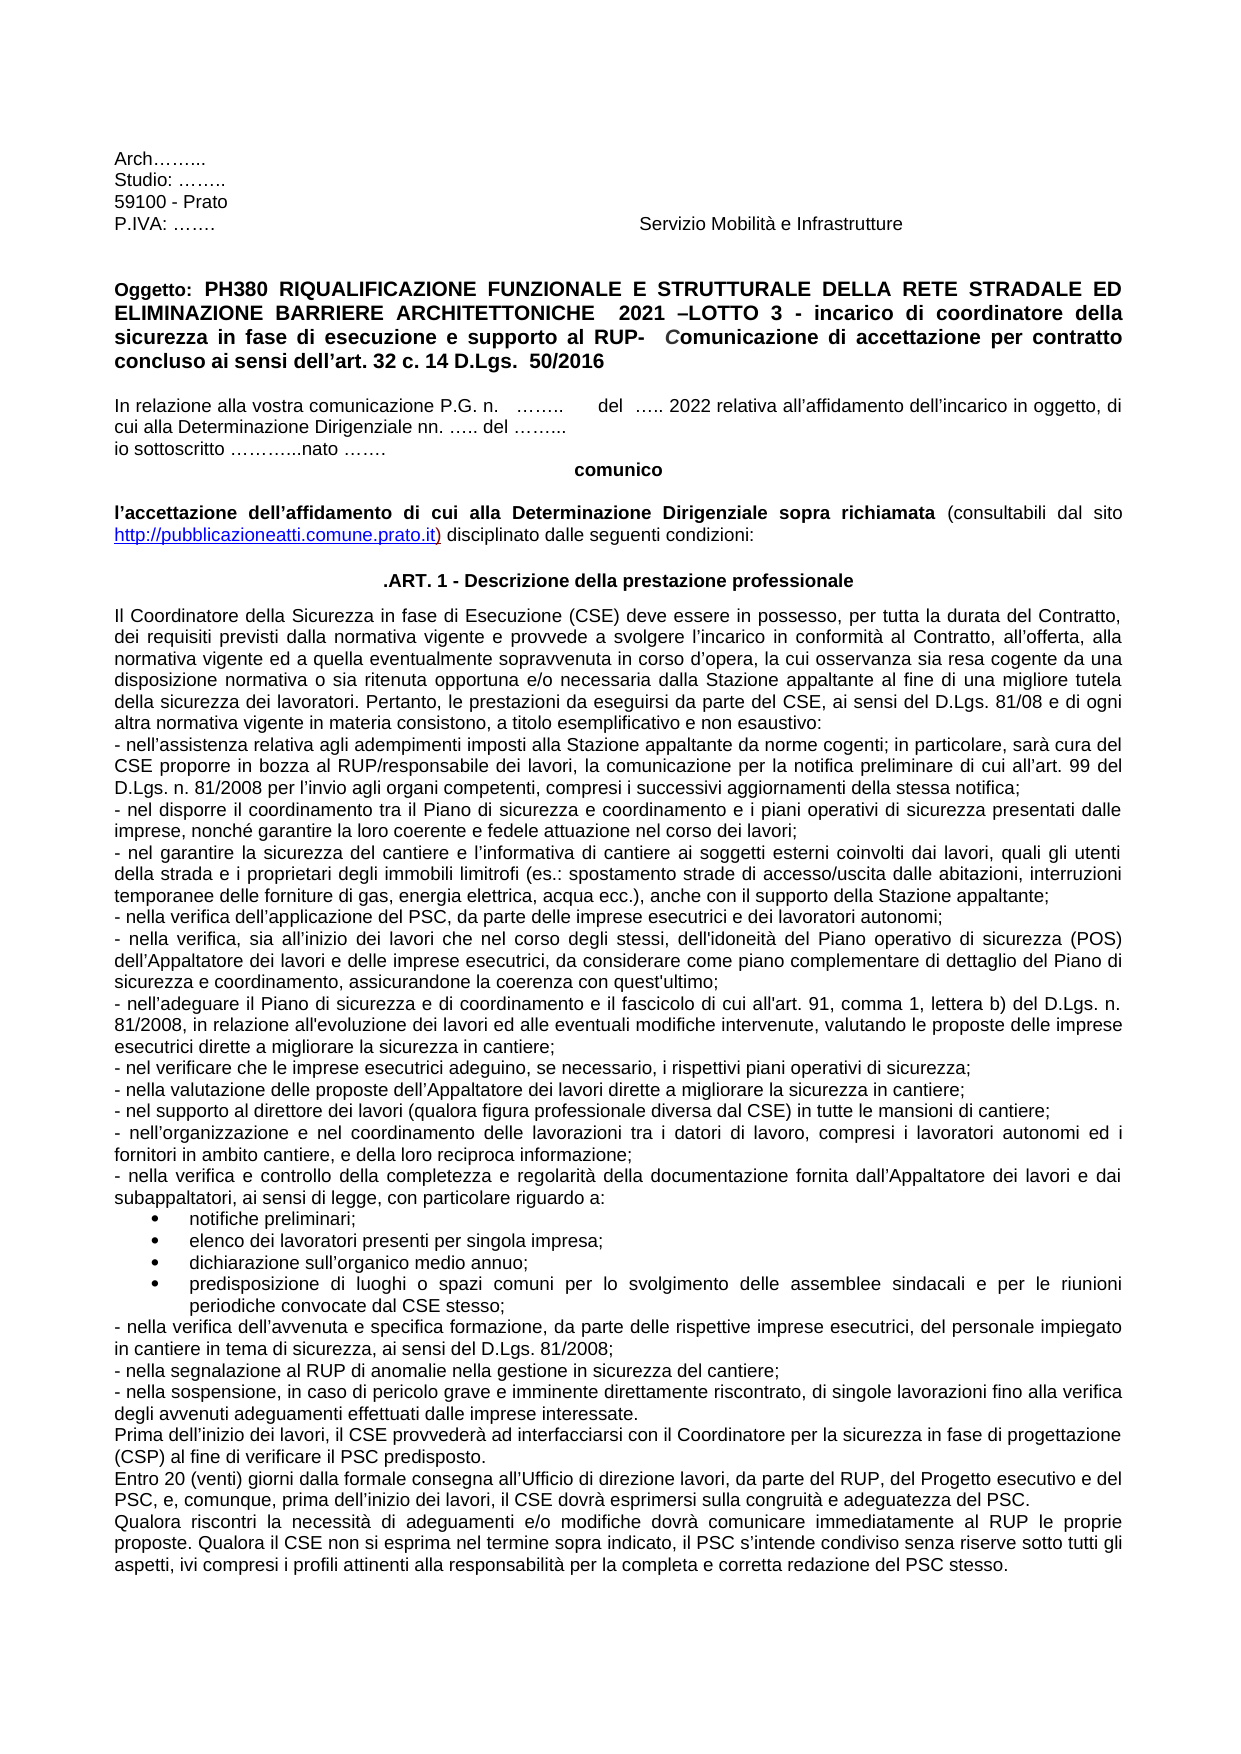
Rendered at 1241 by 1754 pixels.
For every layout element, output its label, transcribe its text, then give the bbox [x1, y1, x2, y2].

text Entro 20 (venti) giorni dalla formale consegna all’Ufficio di direzione lavori, da parte del RUP, del Progetto esecutivo e del PSC, e, comunque, prima dell’inizio dei lavori, il CSE dovrà esprimersi sulla congruità e adeguatezza del PSC. [114, 1467, 1123, 1510]
text P.IVA: ……. Servizio Mobilità e Infrastrutture [114, 212, 1123, 234]
text - nella segnalazione al RUP di anomalie nella gestione in sicurezza del cantiere; [114, 1359, 1123, 1381]
text Qualora riscontri la necessità di adeguamenti e/o modifiche dovrà comunicare immediatamente al RUP le proprie proposte. Qualora il CSE non si esprima nel termine sopra indicato, il PSC s’intende condiviso senza riserve sotto tutti gli aspetti, ivi compresi i profili attinenti alla responsabilità per la completa e corretta redazione del PSC stesso. [114, 1510, 1123, 1575]
list dichiarazione sull’organico medio annuo; [152, 1251, 1123, 1273]
text l’accettazione dell’affidamento di cui alla Determinazione Dirigenziale sopra richiamata (consultabili dal sito http://pubblicazioneatti.comune.prato.it) disciplinato dalle seguenti condizioni: [114, 502, 1123, 545]
text - nella valutazione delle proposte dell’Appaltatore dei lavori dirette a migliorare la sicurezza in cantiere; [114, 1079, 1123, 1100]
text - nell’assistenza relativa agli adempimenti imposti alla Stazione appaltante da norme cogenti; in particolare, sarà cura del CSE proporre in bozza al RUP/responsabile dei lavori, la comunicazione per la notifica preliminare di cui all’art. 99 del D.Lgs. n. 81/2008 per l’invio agli organi competenti, compresi i successivi aggiornamenti della stessa notifica; [114, 734, 1123, 798]
subtitle ART. 1 - Descrizione della prestazione professionale [114, 570, 1123, 592]
text - nella sospensione, in caso di pericolo grave e imminente direttamente riscontrato, di singole lavorazioni fino alla verifica degli avvenuti adeguamenti effettuati dalle imprese interessate. [114, 1381, 1123, 1424]
text Prima dell’inizio dei lavori, il CSE provvederà ad interfacciarsi con il Coordinatore per la sicurezza in fase di progettazione (CSP) al fine di verificare il PSC predisposto. [114, 1424, 1123, 1467]
text - nel supporto al direttore dei lavori (qualora figura professionale diversa dal CSE) in tutte le mansioni di cantiere; [114, 1100, 1123, 1122]
text In relazione alla vostra comunicazione P.G. n. …….. del ….. 2022 relativa all’affidamento dell’incarico in oggetto, di cui alla Determinazione Dirigenziale nn. ….. del ……... [114, 394, 1123, 437]
text - nel verificare che le imprese esecutrici adeguino, se necessario, i rispettivi piani operativi di sicurezza; [114, 1057, 1123, 1079]
text comunico [114, 459, 1123, 481]
list elenco dei lavoratori presenti per singola impresa; [152, 1230, 1123, 1251]
list notifiche preliminari; [152, 1208, 1123, 1230]
text - nell’adeguare il Piano di sicurezza e di coordinamento e il fascicolo di cui all'art. 91, comma 1, lettera b) del D.Lgs. n. 81/2008, in relazione all'evoluzione dei lavori ed alle eventuali modifiche intervenute, valutando le proposte delle imprese esecutrici dirette a migliorare la sicurezza in cantiere; [114, 992, 1123, 1057]
text - nel disporre il coordinamento tra il Piano di sicurezza e coordinamento e i piani operativi di sicurezza presentati dalle imprese, nonché garantire la loro coerente e fedele attuazione nel corso dei lavori; [114, 798, 1123, 842]
text - nell’organizzazione e nel coordinamento delle lavorazioni tra i datori di lavoro, compresi i lavoratori autonomi ed i fornitori in ambito cantiere, e della loro reciproca informazione; [114, 1122, 1123, 1165]
text io sottoscritto ………...nato ……. [114, 437, 1123, 459]
text Arch……... [114, 148, 1123, 169]
text 59100 - Prato [114, 191, 1123, 212]
text - nella verifica dell’avvenuta e specifica formazione, da parte delle rispettive imprese esecutrici, del personale impiegato in cantiere in tema di sicurezza, ai sensi del D.Lgs. 81/2008; [114, 1316, 1123, 1359]
text - nella verifica dell’applicazione del PSC, da parte delle imprese esecutrici e dei lavoratori autonomi; [114, 906, 1123, 928]
text Oggetto: PH380 RIQUALIFICAZIONE FUNZIONALE E STRUTTURALE DELLA RETE STRADALE ED ELIMINAZIONE BARRIERE ARCHITETTONICHE 2021 –LOTTO 3 - incarico di coordinatore della sicurezza in fase di esecuzione e supporto al RUP- Comunicazione di accettazione per contratto concluso ai sensi dell’art. 32 c. 14 D.Lgs. 50/2016 [114, 277, 1123, 373]
text Il Coordinatore della Sicurezza in fase di Esecuzione (CSE) deve essere in possesso, per tutta la durata del Contratto, dei requisiti previsti dalla normativa vigente e provvede a svolgere l’incarico in conformità al Contratto, all’offerta, alla normativa vigente ed a quella eventualmente sopravvenuta in corso d’opera, la cui osservanza sia resa cogente da una disposizione normativa o sia ritenuta opportuna e/o necessaria dalla Stazione appaltante al fine di una migliore tutela della sicurezza dei lavoratori. Pertanto, le prestazioni da eseguirsi da parte del CSE, ai sensi del D.Lgs. 81/08 e di ogni altra normativa vigente in materia consistono, a titolo esemplificativo e non esaustivo: [114, 604, 1123, 734]
text - nel garantire la sicurezza del cantiere e l’informativa di cantiere ai soggetti esterni coinvolti dai lavori, quali gli utenti della strada e i proprietari degli immobili limitrofi (es.: spostamento strade di accesso/uscita dalle abitazioni, interruzioni temporanee delle forniture di gas, energia elettrica, acqua ecc.), anche con il supporto della Stazione appaltante; [114, 842, 1123, 906]
text - nella verifica, sia all’inizio dei lavori che nel corso degli stessi, dell'idoneità del Piano operativo di sicurezza (POS) dell’Appaltatore dei lavori e delle imprese esecutrici, da considerare come piano complementare di dettaglio del Piano di sicurezza e coordinamento, assicurandone la coerenza con quest'ultimo; [114, 928, 1123, 992]
list predisposizione di luoghi o spazi comuni per lo svolgimento delle assemblee sindacali e per le riunioni periodiche convocate dal CSE stesso; [152, 1273, 1123, 1316]
text Studio: …….. [114, 169, 1123, 191]
text - nella verifica e controllo della completezza e regolarità della documentazione fornita dall’Appaltatore dei lavori e dai subappaltatori, ai sensi di legge, con particolare riguardo a: [114, 1165, 1123, 1208]
